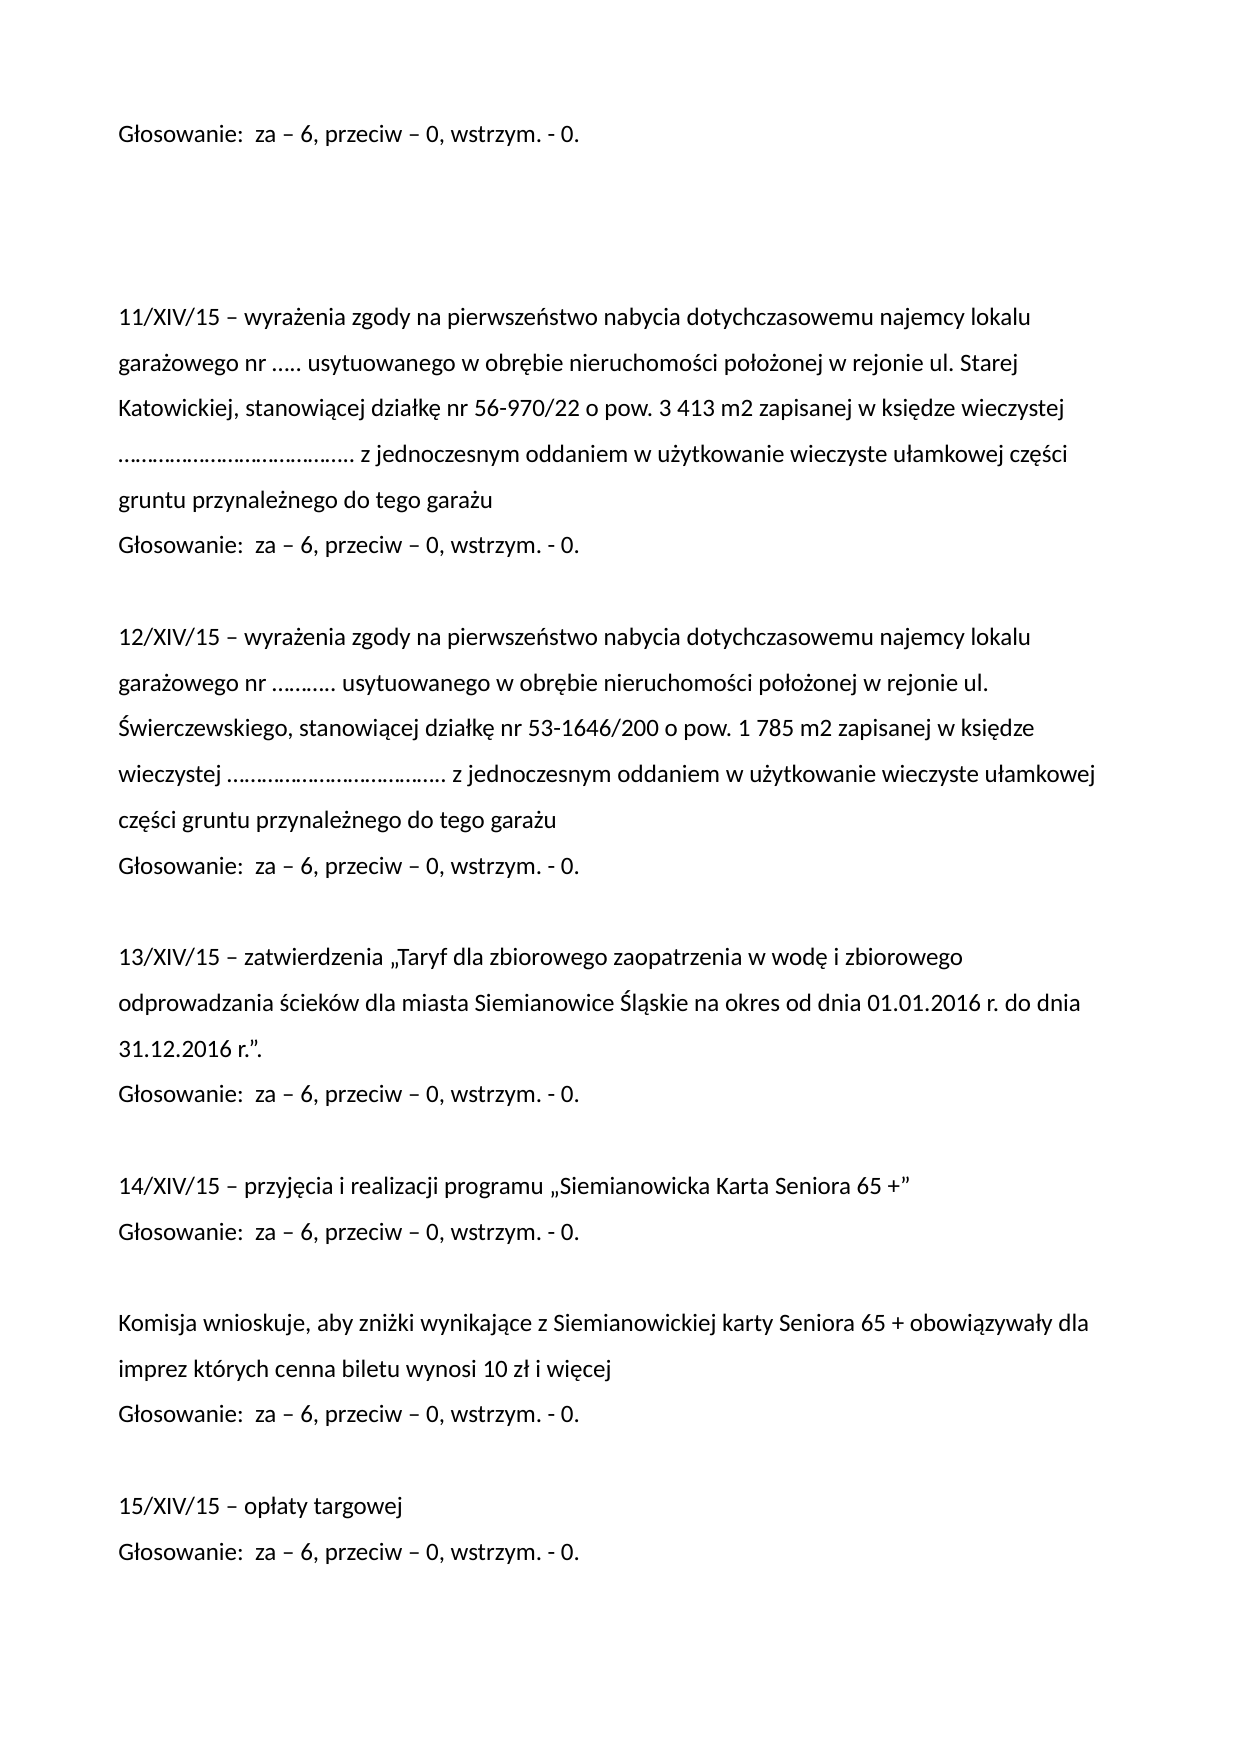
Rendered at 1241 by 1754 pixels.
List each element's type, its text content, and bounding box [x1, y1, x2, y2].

text 12/XIV/15 – wyrażenia zgody na pierwszeństwo nabycia dotychczasowemu najemcy lokalu garażowego nr ……….. usytuowanego w obrębie nieruchomości położonej w rejonie ul. Świerczewskiego, stanowiącej działkę nr 53-1646/200 o pow. 1 785 m2 zapisanej w księdze wieczystej ……………………………….. z jednoczesnym oddaniem w użytkowanie wieczyste ułamkowej części gruntu przynależnego do tego garażu [118, 621, 1122, 834]
text Głosowanie: za – 6, przeciw – 0, wstrzym. - 0. [118, 1078, 1122, 1109]
text Głosowanie: za – 6, przeciw – 0, wstrzym. - 0. [118, 1216, 1122, 1246]
text Głosowanie: za – 6, przeciw – 0, wstrzym. - 0. [118, 118, 1122, 149]
text Głosowanie: za – 6, przeciw – 0, wstrzym. - 0. [118, 530, 1122, 560]
text 11/XIV/15 – wyrażenia zgody na pierwszeństwo nabycia dotychczasowemu najemcy lokalu garażowego nr ….. usytuowanego w obrębie nieruchomości położonej w rejonie ul. Starej Katowickiej, stanowiącej działkę nr 56-970/22 o pow. 3 413 m2 zapisanej w księdze wieczystej ………………………………….. z jednoczesnym oddaniem w użytkowanie wieczyste ułamkowej części gruntu przynależnego do tego garażu [118, 301, 1122, 514]
text 13/XIV/15 – zatwierdzenia „Taryf dla zbiorowego zaopatrzenia w wodę i zbiorowego odprowadzania ścieków dla miasta Siemianowice Śląskie na okres od dnia 01.01.2016 r. do dnia 31.12.2016 r.”. [118, 941, 1122, 1063]
text Komisja wnioskuje, aby zniżki wynikające z Siemianowickiej karty Seniora 65 + obowiązywały dla imprez których cenna biletu wynosi 10 zł i więcej [118, 1307, 1122, 1383]
text 14/XIV/15 – przyjęcia i realizacji programu „Siemianowicka Karta Seniora 65 +” [118, 1170, 1122, 1200]
text Głosowanie: za – 6, przeciw – 0, wstrzym. - 0. [118, 850, 1122, 880]
text Głosowanie: za – 6, przeciw – 0, wstrzym. - 0. [118, 1536, 1122, 1566]
text Głosowanie: za – 6, przeciw – 0, wstrzym. - 0. [118, 1398, 1122, 1429]
text 15/XIV/15 – opłaty targowej [118, 1490, 1122, 1521]
